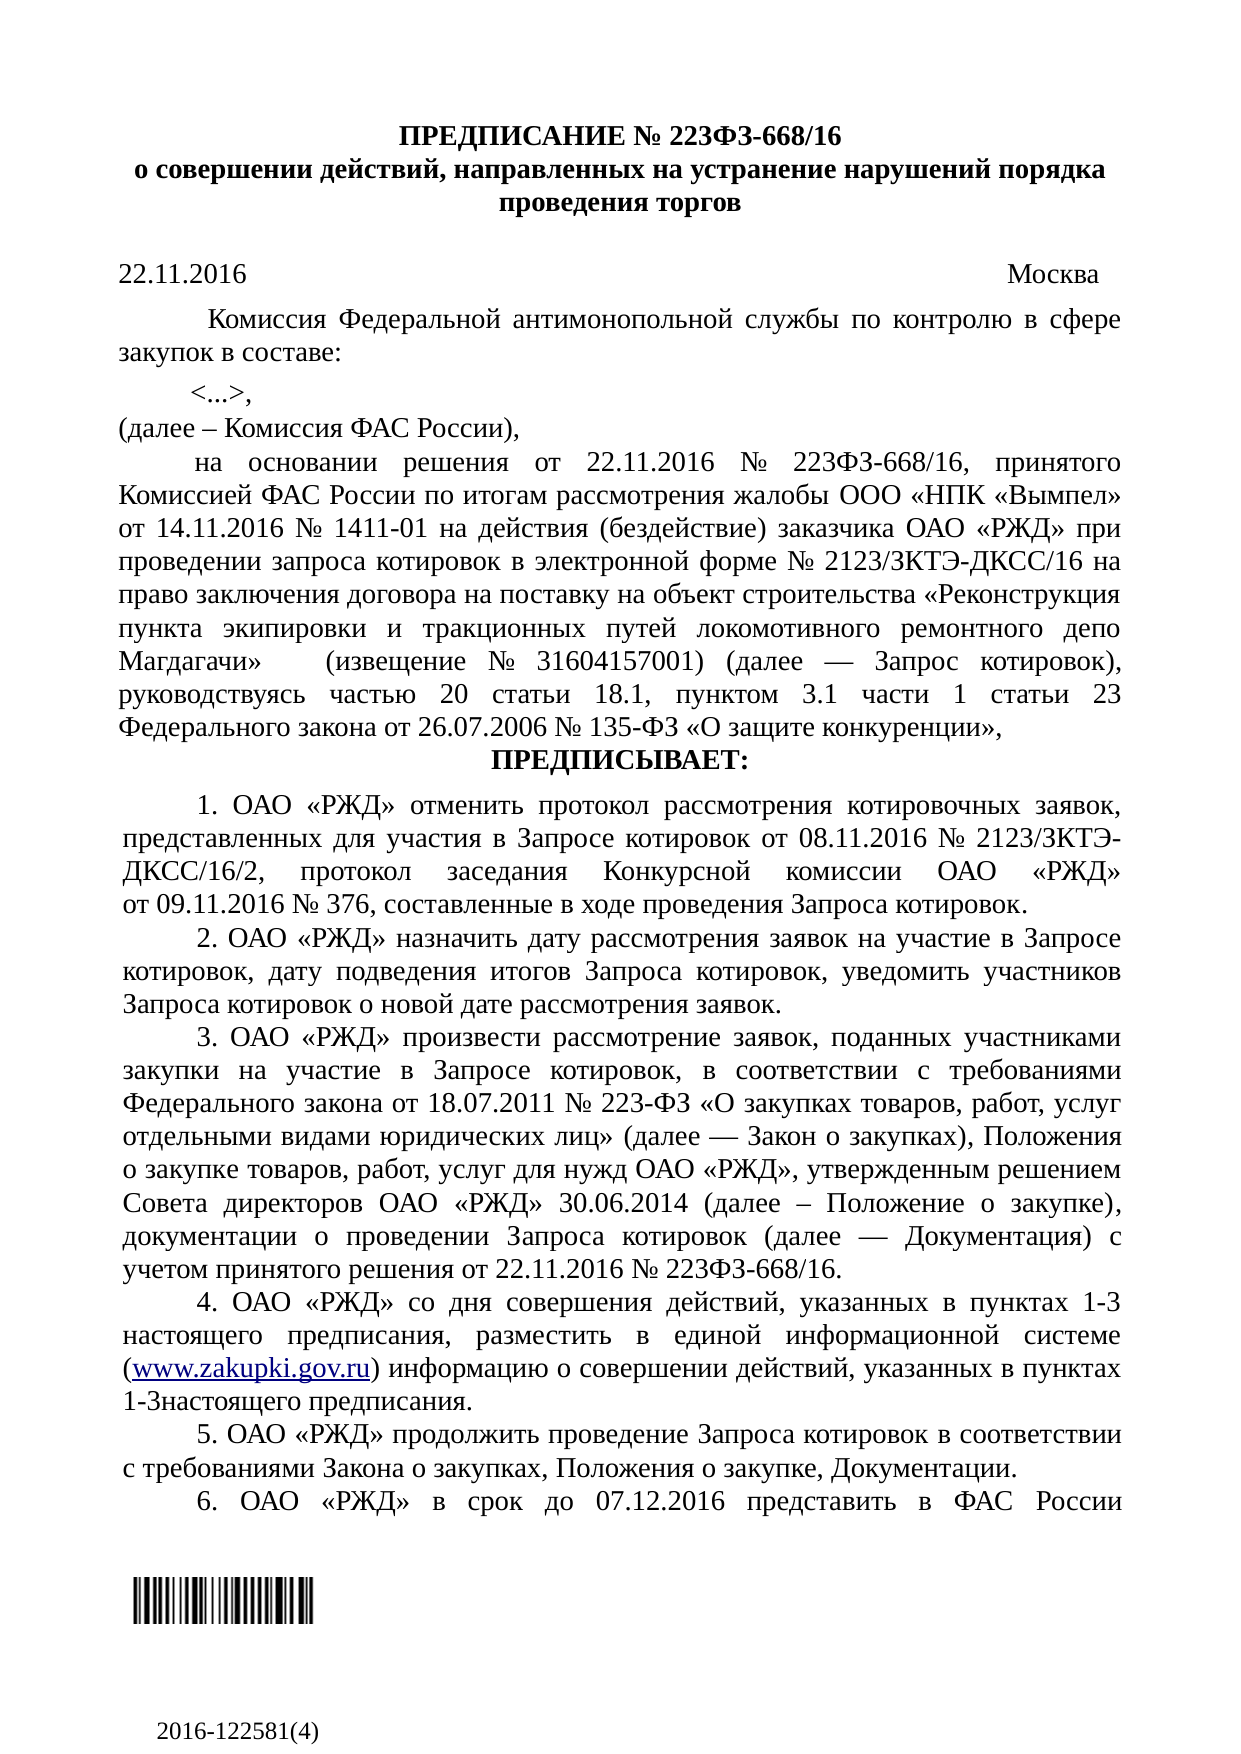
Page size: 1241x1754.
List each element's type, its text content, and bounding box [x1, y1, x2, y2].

text ПРЕДПИСАНИЕ № 223ФЗ-668/16 [118, 118, 1122, 151]
text <...>, (далее – Комиссия ФАС России), [118, 374, 1122, 444]
text ПРЕДПИСЫВАЕТ: [118, 743, 1122, 776]
text на основании решения от 22.11.2016 № 223ФЗ-668/16, принятого Комиссией ФАС России по итогам рассмотрения жалобы ООО «НПК «Вымпел» от 14.11.2016 № 1411-01 на действия (бездействие) заказчика ОАО «РЖД» при проведении запроса котировок в электронной форме № 2123/ЗКТЭ-ДКСС/16 на право заключения договора на поставку на объект строительства «Реконструкция пункта экипировки и тракционных путей локомотивного ремонтного депо Магдагачи» (извещение № 31604157001) (далее — Запрос котировок), руководствуясь частью 20 статьи 18.1, пунктом 3.1 части 1 статьи 23 Федерального закона от 26.07.2006 № 135-ФЗ «О защите конкуренции», [118, 444, 1122, 743]
picture [118, 1577, 331, 1624]
text 1. ОАО «РЖД» отменить протокол рассмотрения котировочных заявок, представленных для участия в Запросе котировок от 08.11.2016 № 2123/ЗКТЭ-ДКСС/16/2, протокол заседания Конкурсной комиссии ОАО «РЖД» от 09.11.2016 № 376, составленные в ходе проведения Запроса котировок. 2. ОАО «РЖД» назначить дату рассмотрения заявок на участие в Запросе котировок, дату подведения итогов Запроса котировок, уведомить участников Запроса котировок о новой дате рассмотрения заявок. 3. ОАО «РЖД» произвести рассмотрение заявок, поданных участниками закупки на участие в Запросе котировок, в соответствии с требованиями Федерального закона от 18.07.2011 № 223-ФЗ «О закупках товаров, работ, услуг отдельными видами юридических лиц» (далее — Закон о закупках), Положения о закупке товаров, работ, услуг для нужд ОАО «РЖД», утвержденным решением Совета директоров ОАО «РЖД» 30.06.2014 (далее – Положение о закупке), документации о проведении Запроса котировок (далее — Документация) с учетом принятого решения от 22.11.2016 № 223ФЗ-668/16. 4. ОАО «РЖД» со дня совершения действий, указанных в пунктах 1-3 настоящего предписания, разместить в единой информационной системе (www.zakupki.gov.ru) информацию о совершении действий, указанных в пунктах 1-3настоящего предписания. 5. ОАО «РЖД» продолжить проведение Запроса котировок в соответствии с требованиями Закона о закупках, Положения о закупке, Документации. 6. ОАО «РЖД» в срок до 07.12.2016 представить в ФАС России [122, 788, 1122, 1516]
text Комиссия Федеральной антимонопольной службы по контролю в сфере закупок в составе: [118, 302, 1122, 368]
text о совершении действий, направленных на устранение нарушений порядка проведения торгов [118, 151, 1122, 217]
text 22.11.2016 Москва [118, 257, 1122, 290]
